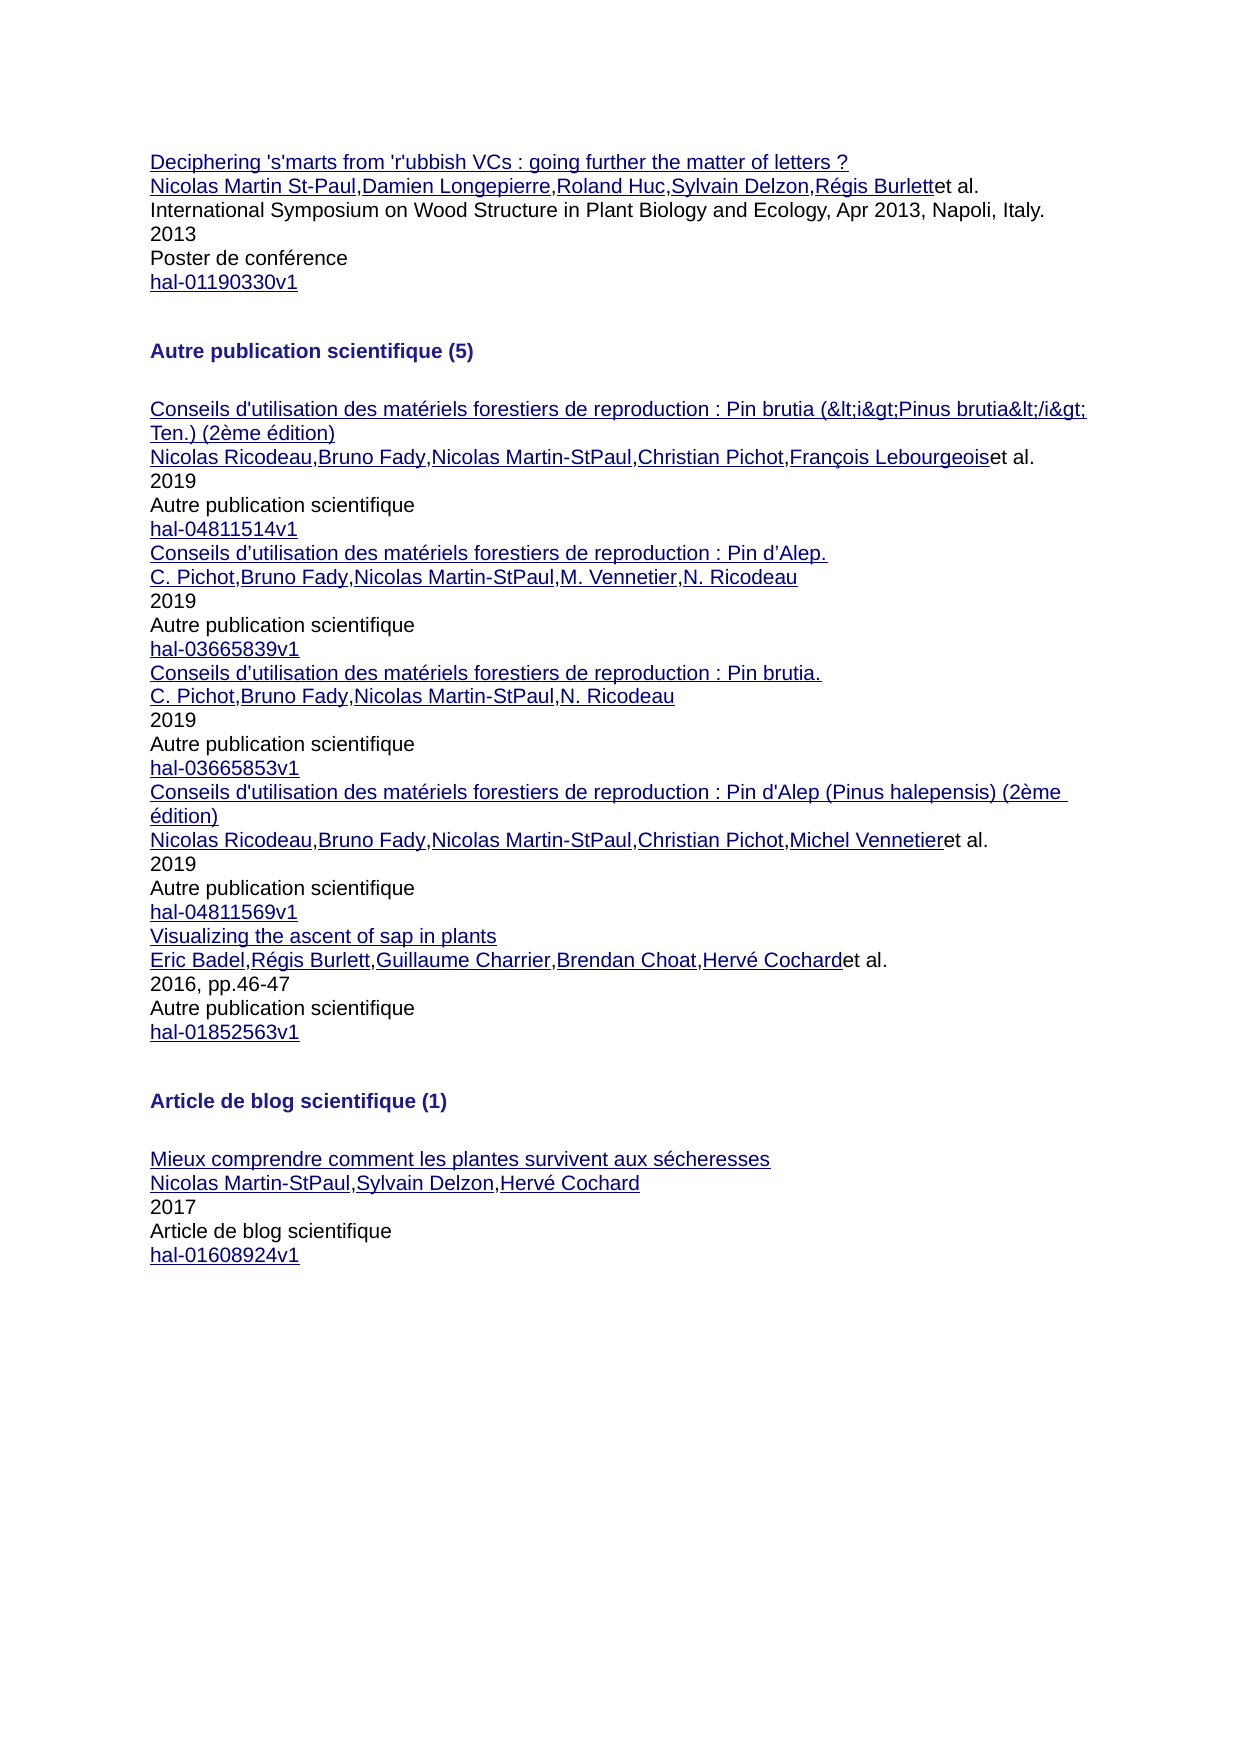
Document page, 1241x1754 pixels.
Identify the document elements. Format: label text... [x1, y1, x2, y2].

table_cell Deciphering 's'marts from 'r'ubbish VCs : going further the matter of letters ? Nicolas Martin St-Paul,Damien Longepierre,Roland Huc,Sylvain Delzon,Régis Burlettet al. International Symposium on Wood Structure in Plant Biology and Ecology, Apr 2013, Napoli, Italy. 2013 Poster de conférence hal-01190330v1 [150, 150, 1090, 294]
table_cell Conseils d’utilisation des matériels forestiers de reproduction : Pin d’Alep. C. Pichot,Bruno Fady,Nicolas Martin-StPaul,M. Vennetier,N. Ricodeau 2019 Autre publication scientifique hal-03665839v1 [150, 541, 1090, 660]
subtitle Autre publication scientifique (5) [150, 338, 1090, 362]
table_header Conseils d'utilisation des matériels forestiers de reproduction : Pin brutia (&lt;i&gt;Pinus brutia&lt;/i&gt; Ten.) (2ème édition) Nicolas Ricodeau,Bruno Fady,Nicolas Martin-StPaul,Christian Pichot,François Lebourgeoiset al. 2019 Autre publication scientifique hal-04811514v1 [150, 397, 1090, 541]
table_cell Conseils d'utilisation des matériels forestiers de reproduction : Pin d'Alep (Pinus halepensis) (2ème édition) Nicolas Ricodeau,Bruno Fady,Nicolas Martin-StPaul,Christian Pichot,Michel Vennetieret al. 2019 Autre publication scientifique hal-04811569v1 [150, 780, 1090, 924]
table_header Mieux comprendre comment les plantes survivent aux sécheresses Nicolas Martin-StPaul,Sylvain Delzon,Hervé Cochard 2017 Article de blog scientifique hal-01608924v1 [150, 1147, 1090, 1267]
table_cell Conseils d’utilisation des matériels forestiers de reproduction : Pin brutia. C. Pichot,Bruno Fady,Nicolas Martin-StPaul,N. Ricodeau 2019 Autre publication scientifique hal-03665853v1 [150, 660, 1090, 780]
table_cell Visualizing the ascent of sap in plants Eric Badel,Régis Burlett,Guillaume Charrier,Brendan Choat,Hervé Cochardet al. 2016, pp.46-47 Autre publication scientifique hal-01852563v1 [150, 924, 1090, 1044]
subtitle Article de blog scientifique (1) [150, 1088, 1090, 1112]
